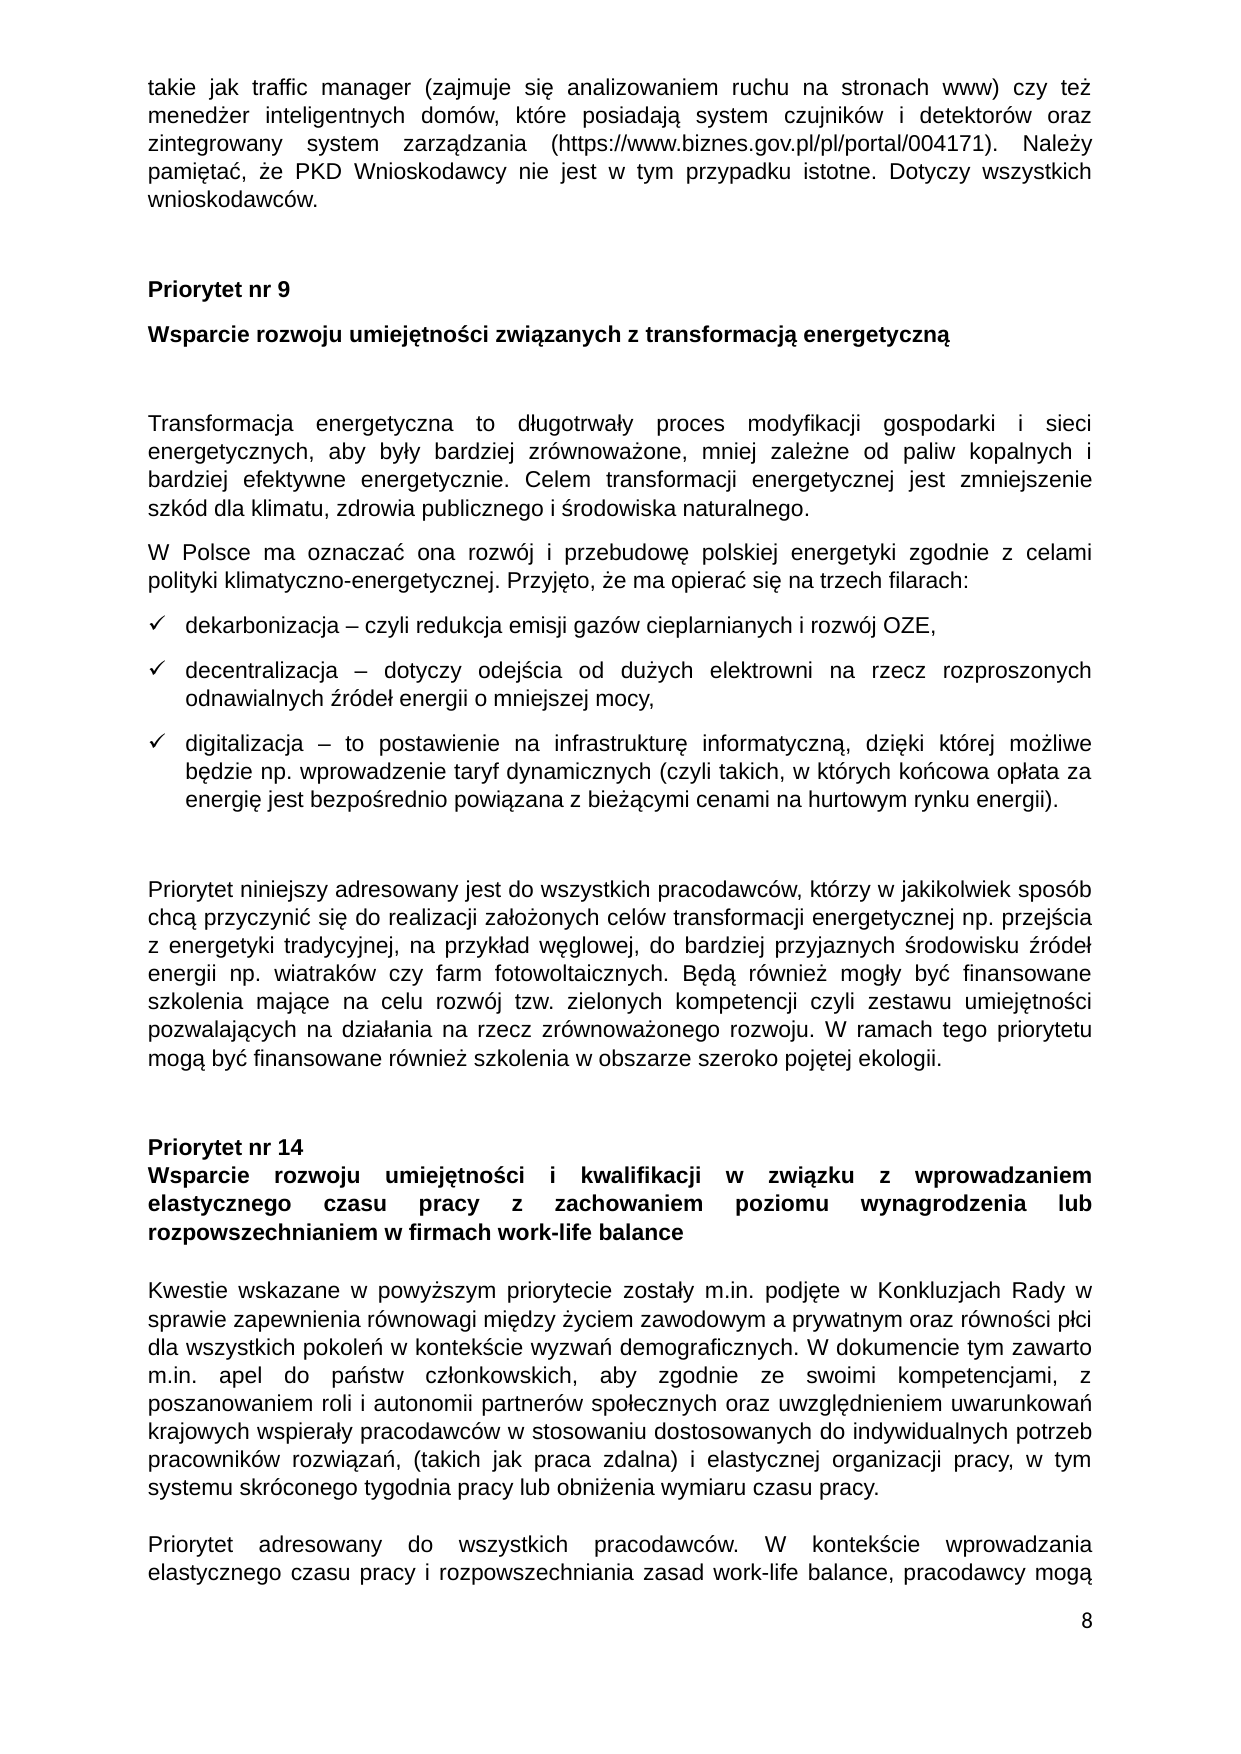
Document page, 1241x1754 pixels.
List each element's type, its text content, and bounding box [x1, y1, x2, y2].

list Transformacja energetyczna to długotrwały proces modyfikacji gospodarki i sieci energetycznych, aby były bardziej zrównoważone, mniej zależne od paliw kopalnych i bardziej efektywne energetycznie. Celem transformacji energetycznej jest zmniejszenie szkód dla klimatu, zdrowia publicznego i środowiska naturalnego. [148, 410, 1093, 521]
list W Polsce ma oznaczać ona rozwój i przebudowę polskiej energetyki zgodnie z celami polityki klimatyczno-energetycznej. Przyjęto, że ma opierać się na trzech filarach: [148, 539, 1093, 594]
text Wsparcie rozwoju umiejętności i kwalifikacji w związku z wprowadzaniem elastycznego czasu pracy z zachowaniem poziomu wynagrodzenia lub rozpowszechnianiem w firmach work-life balance [148, 1162, 1093, 1245]
list Priorytet nr 9 [148, 276, 1093, 302]
list dekarbonizacja – czyli redukcja emisji gazów cieplarnianych i rozwój OZE, [148, 612, 1093, 639]
list decentralizacja – dotyczy odejścia od dużych elektrowni na rzecz rozproszonych odnawialnych źródeł energii o mniejszej mocy, [148, 657, 1093, 712]
list Wsparcie rozwoju umiejętności związanych z transformacją energetyczną [148, 321, 1093, 347]
list digitalizacja – to postawienie na infrastrukturę informatyczną, dzięki której możliwe będzie np. wprowadzenie taryf dynamicznych (czyli takich, w których końcowa opłata za energię jest bezpośrednio powiązana z bieżącymi cenami na hurtowym rynku energii). [148, 730, 1093, 813]
text Priorytet nr 14 [148, 1134, 1093, 1161]
list Priorytet niniejszy adresowany jest do wszystkich pracodawców, którzy w jakikolwiek sposób chcą przyczynić się do realizacji założonych celów transformacji energetycznej np. przejścia z energetyki tradycyjnej, na przykład węglowej, do bardziej przyjaznych środowisku źródeł energii np. wiatraków czy farm fotowoltaicznych. Będą również mogły być finansowane szkolenia mające na celu rozwój tzw. zielonych kompetencji czyli zestawu umiejętności pozwalających na działania na rzecz zrównoważonego rozwoju. W ramach tego priorytetu mogą być finansowane również szkolenia w obszarze szeroko pojętej ekologii. [148, 876, 1093, 1071]
list takie jak traffic manager (zajmuje się analizowaniem ruchu na stronach www) czy też menedżer inteligentnych domów, które posiadają system czujników i detektorów oraz zintegrowany system zarządzania (https://www.biznes.gov.pl/pl/portal/004171). Należy pamiętać, że PKD Wnioskodawcy nie jest w tym przypadku istotne. Dotyczy wszystkich wnioskodawców. [148, 74, 1093, 213]
text Priorytet adresowany do wszystkich pracodawców. W kontekście wprowadzania elastycznego czasu pracy i rozpowszechniania zasad work-life balance, pracodawcy mogą [148, 1531, 1093, 1585]
text Kwestie wskazane w powyższym priorytecie zostały m.in. podjęte w Konkluzjach Rady w sprawie zapewnienia równowagi między życiem zawodowym a prywatnym oraz równości płci dla wszystkich pokoleń w kontekście wyzwań demograficznych. W dokumencie tym zawarto m.in. apel do państw członkowskich, aby zgodnie ze swoimi kompetencjami, z poszanowaniem roli i autonomii partnerów społecznych oraz uwzględnieniem uwarunkowań krajowych wspierały pracodawców w stosowaniu dostosowanych do indywidualnych potrzeb pracowników rozwiązań, (takich jak praca zdalna) i elastycznej organizacji pracy, w tym systemu skróconego tygodnia pracy lub obniżenia wymiaru czasu pracy. [148, 1277, 1093, 1501]
